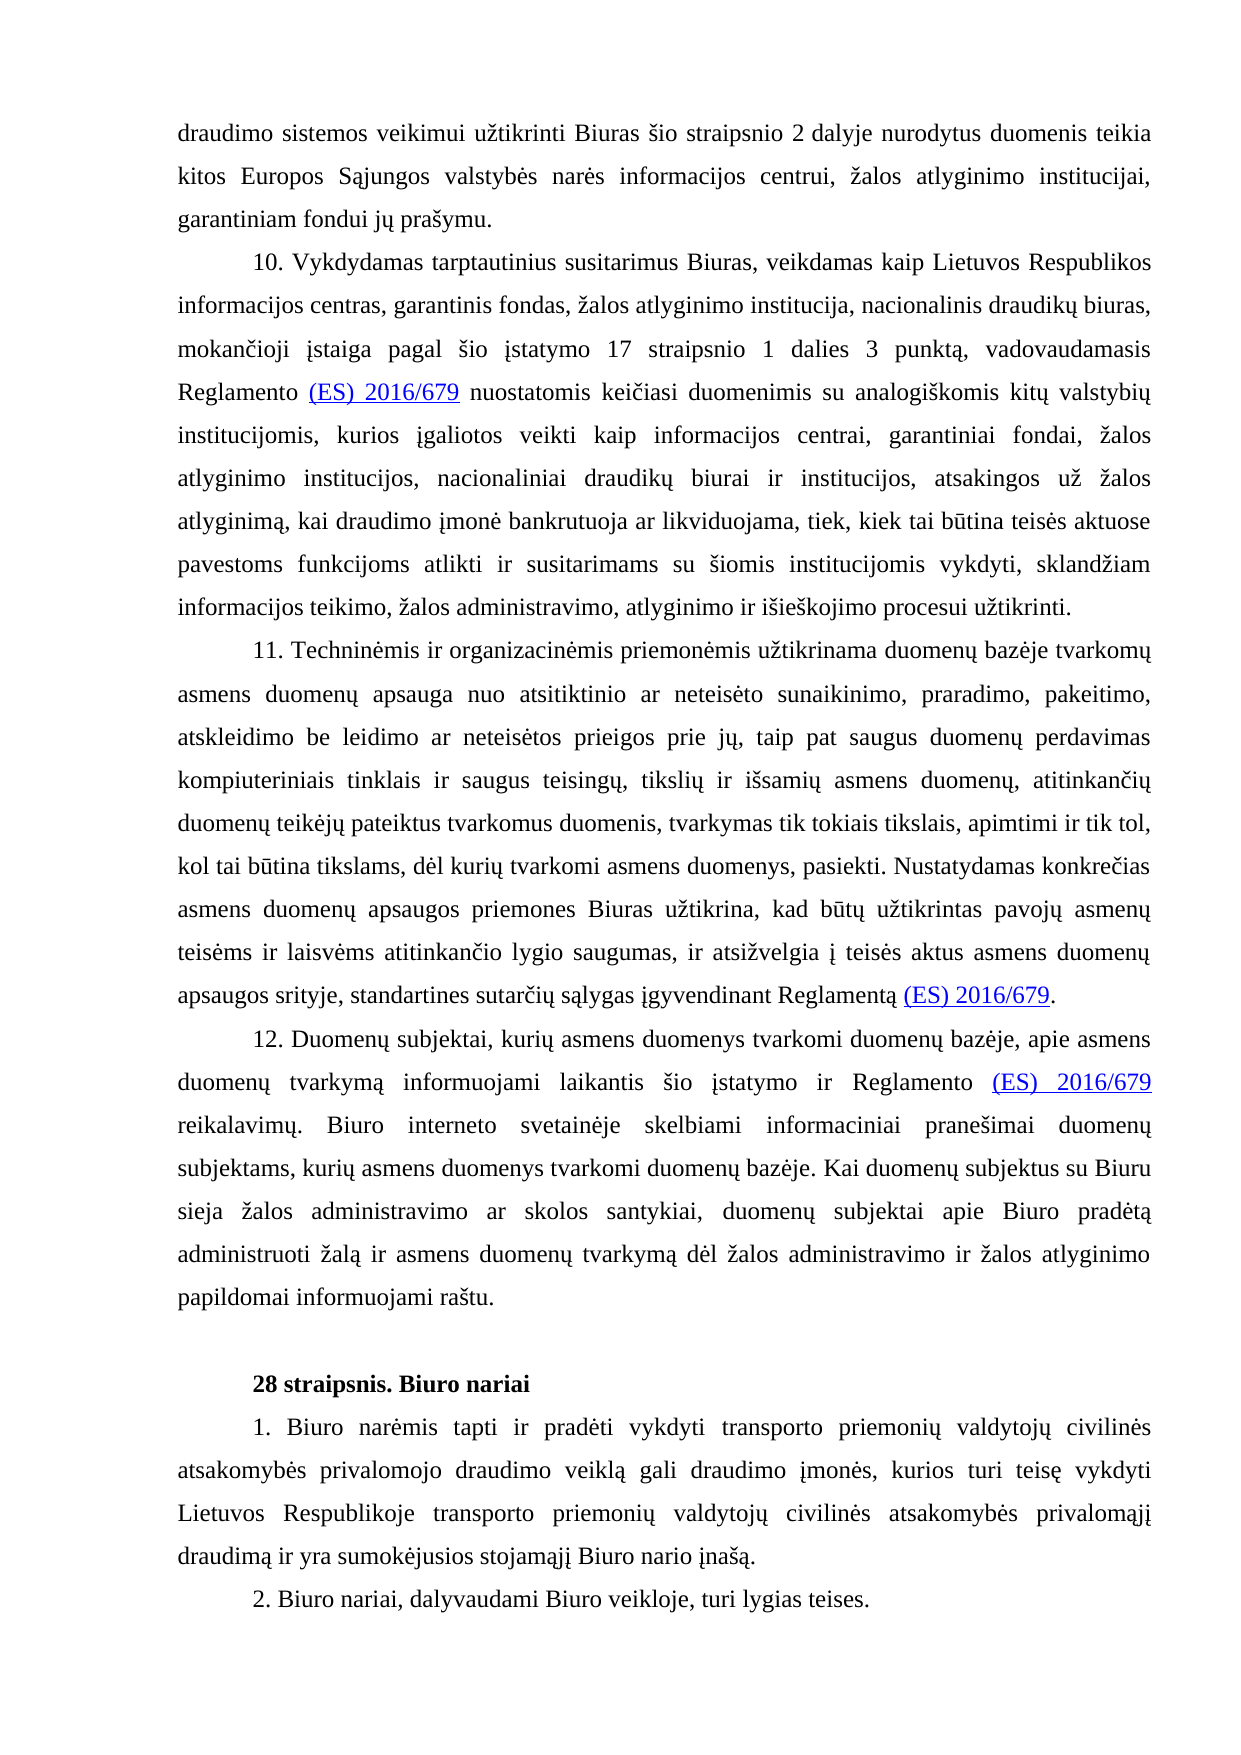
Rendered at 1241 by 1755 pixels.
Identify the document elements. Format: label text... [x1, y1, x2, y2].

text draudimo sistemos veikimui užtikrinti Biuras šio straipsnio 2 dalyje nurodytus duomenis teikia kitos Europos Sąjungos valstybės narės informacijos centrui, žalos atlyginimo institucijai, garantiniam fondui jų prašymu. [177, 118, 1152, 233]
text 1. Biuro narėmis tapti ir pradėti vykdyti transporto priemonių valdytojų civilinės atsakomybės privalomojo draudimo veiklą gali draudimo įmonės, kurios turi teisę vykdyti Lietuvos Respublikoje transporto priemonių valdytojų civilinės atsakomybės privalomąjį draudimą ir yra sumokėjusios stojamąjį Biuro nario įnašą. [177, 1412, 1152, 1570]
text 10. Vykdydamas tarptautinius susitarimus Biuras, veikdamas kaip Lietuvos Respublikos informacijos centras, garantinis fondas, žalos atlyginimo institucija, nacionalinis draudikų biuras, mokančioji įstaiga pagal šio įstatymo 17 straipsnio 1 dalies 3 punktą, vadovaudamasis Reglamento (ES) 2016/679 nuostatomis keičiasi duomenimis su analogiškomis kitų valstybių institucijomis, kurios įgaliotos veikti kaip informacijos centrai, garantiniai fondai, žalos atlyginimo institucijos, nacionaliniai draudikų biurai ir institucijos, atsakingos už žalos atlyginimą, kai draudimo įmonė bankrutuoja ar likviduojama, tiek, kiek tai būtina teisės aktuose pavestoms funkcijoms atlikti ir susitarimams su šiomis institucijomis vykdyti, sklandžiam informacijos teikimo, žalos administravimo, atlyginimo ir išieškojimo procesui užtikrinti. [177, 247, 1152, 621]
text 28 straipsnis. Biuro nariai [177, 1369, 1152, 1397]
text 12. Duomenų subjektai, kurių asmens duomenys tvarkomi duomenų bazėje, apie asmens duomenų tvarkymą informuojami laikantis šio įstatymo ir Reglamento (ES) 2016/679 reikalavimų. Biuro interneto svetainėje skelbiami informaciniai pranešimai duomenų subjektams, kurių asmens duomenys tvarkomi duomenų bazėje. Kai duomenų subjektus su Biuru sieja žalos administravimo ar skolos santykiai, duomenų subjektai apie Biuro pradėtą administruoti žalą ir asmens duomenų tvarkymą dėl žalos administravimo ir žalos atlyginimo papildomai informuojami raštu. [177, 1024, 1152, 1311]
text 2. Biuro nariai, dalyvaudami Biuro veikloje, turi lygias teises. [177, 1584, 1152, 1613]
text 11. Techninėmis ir organizacinėmis priemonėmis užtikrinama duomenų bazėje tvarkomų asmens duomenų apsauga nuo atsitiktinio ar neteisėto sunaikinimo, praradimo, pakeitimo, atskleidimo be leidimo ar neteisėtos prieigos prie jų, taip pat saugus duomenų perdavimas kompiuteriniais tinklais ir saugus teisingų, tikslių ir išsamių asmens duomenų, atitinkančių duomenų teikėjų pateiktus tvarkomus duomenis, tvarkymas tik tokiais tikslais, apimtimi ir tik tol, kol tai būtina tikslams, dėl kurių tvarkomi asmens duomenys, pasiekti. Nustatydamas konkrečias asmens duomenų apsaugos priemones Biuras užtikrina, kad būtų užtikrintas pavojų asmenų teisėms ir laisvėms atitinkančio lygio saugumas, ir atsižvelgia į teisės aktus asmens duomenų apsaugos srityje, standartines sutarčių sąlygas įgyvendinant Reglamentą (ES) 2016/679. [177, 636, 1152, 1009]
